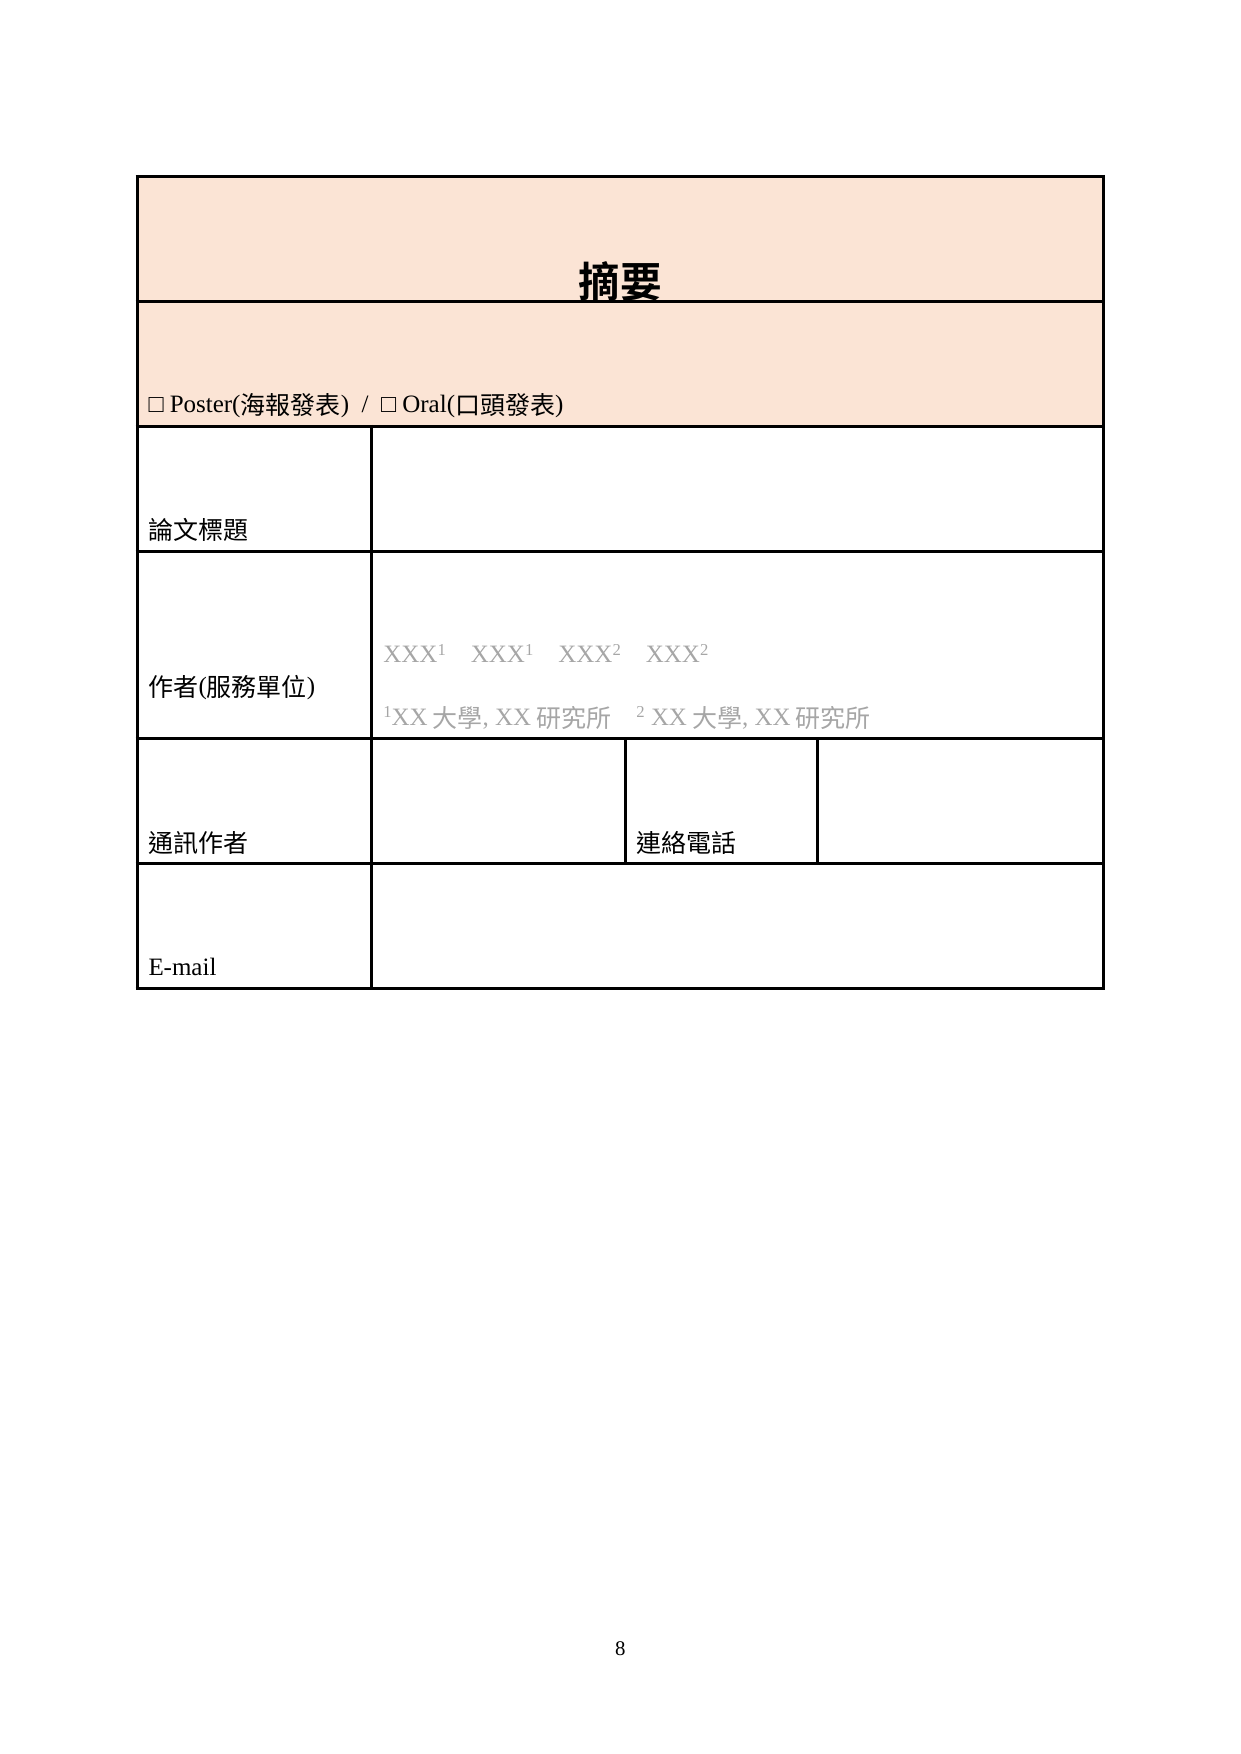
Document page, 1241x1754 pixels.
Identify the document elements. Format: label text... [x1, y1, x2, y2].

table_cell 作者(服務單位) [139, 553, 370, 737]
table_header 摘要 [139, 178, 1102, 300]
table_cell [819, 740, 1102, 862]
table_cell [373, 428, 1102, 550]
table_cell 連絡電話 [627, 740, 816, 862]
table_cell [373, 865, 1102, 987]
table_cell E-mail [139, 865, 370, 987]
table_cell [373, 740, 624, 862]
table_cell 通訊作者 [139, 740, 370, 862]
table_cell XXX1 XXX1 XXX2 XXX2 1XX大學, XX研究所 2 XX大學, XX研究所 [373, 553, 1102, 737]
table_cell □ Poster(海報發表) / □ Oral(口頭發表) [139, 303, 1102, 425]
table_cell 論文標題 [139, 428, 370, 550]
